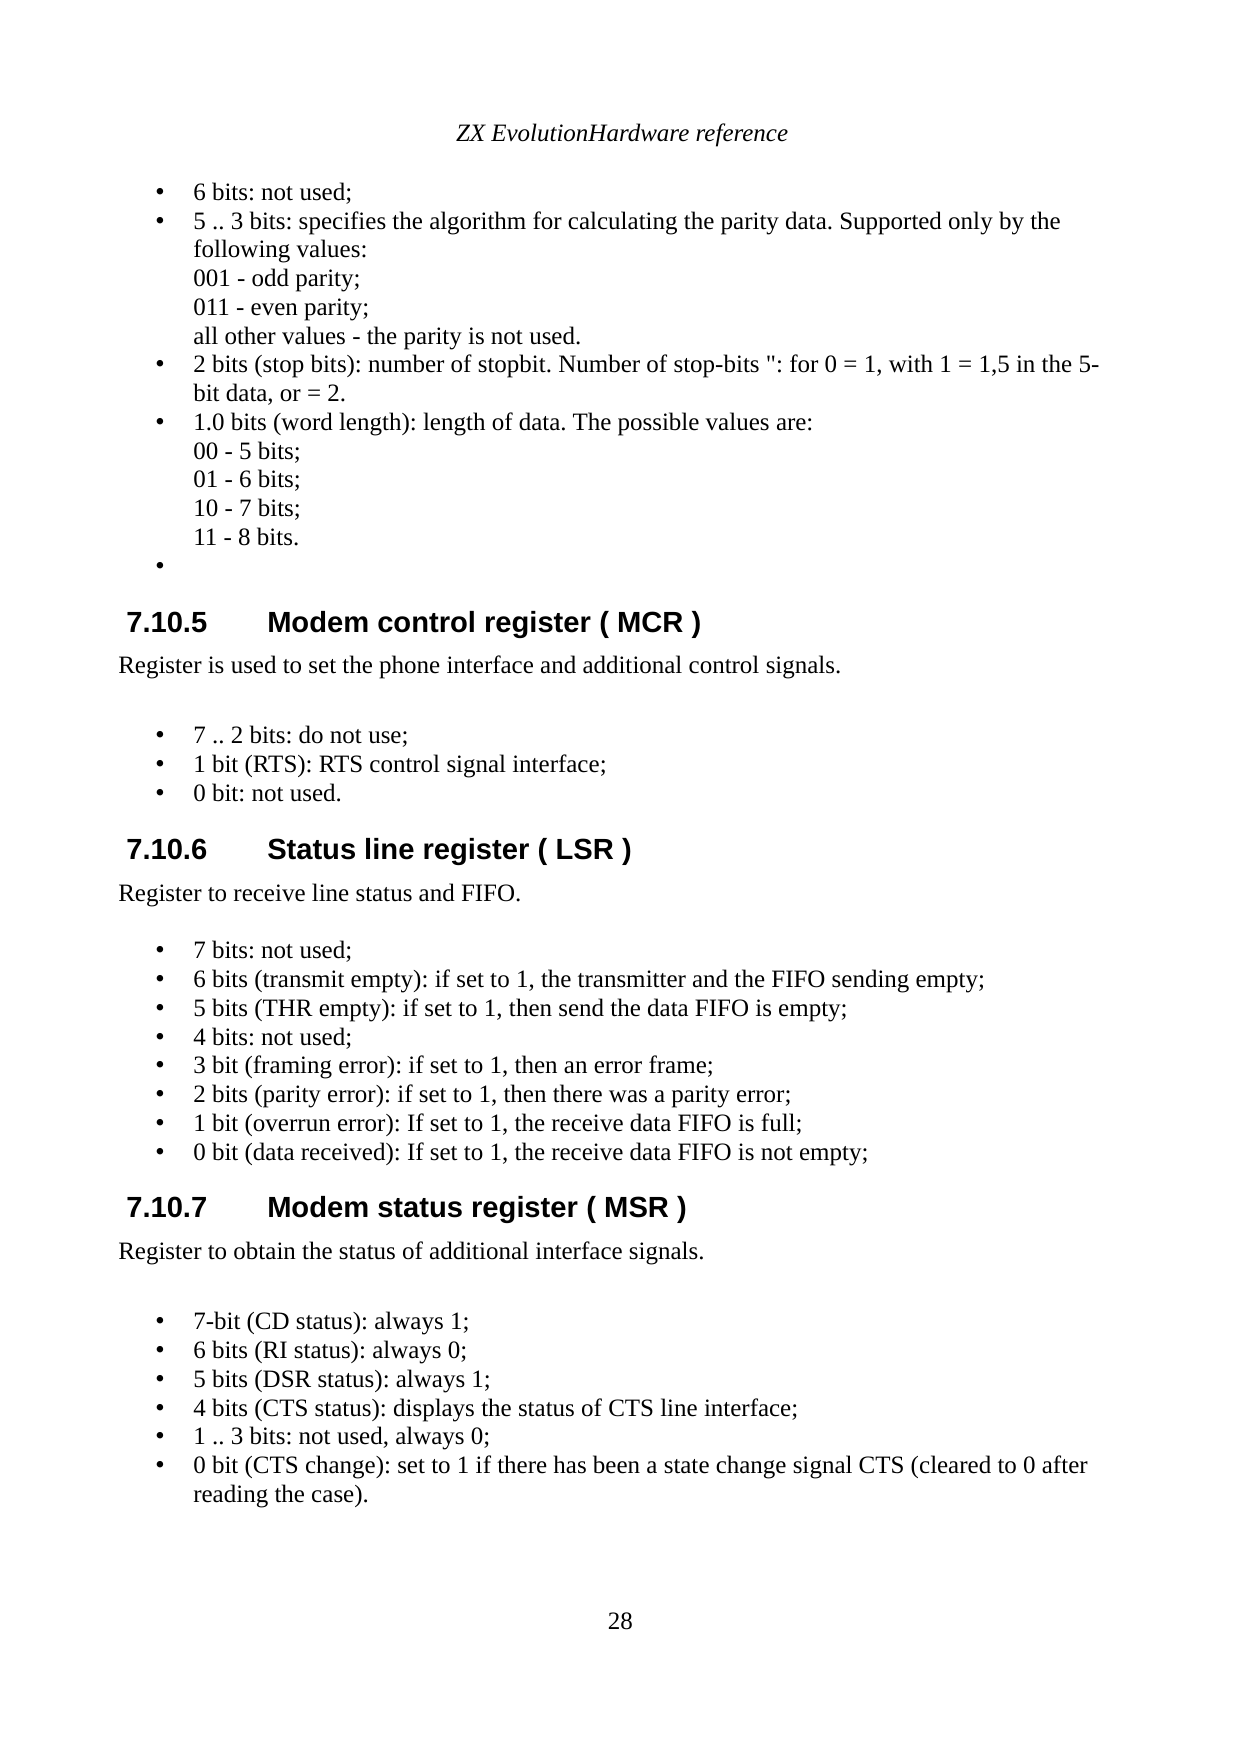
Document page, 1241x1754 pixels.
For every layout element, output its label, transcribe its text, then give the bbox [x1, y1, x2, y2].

list 7-bit (CD status): always 1; [156, 1306, 1122, 1335]
list 6 bits: not used; [156, 177, 1122, 206]
list 2 bits (stop bits): number of stopbit. Number of stop-bits ": for 0 = 1, with 1 = 1,5 in the 5-bit data, or = 2. [156, 349, 1122, 407]
list 0 bit (data received): If set to 1, the receive data FIFO is not empty; [156, 1137, 1122, 1165]
list 0 bit: not used. [156, 778, 1122, 807]
subtitle Status line register ( LSR ) [118, 832, 1122, 865]
list 4 bits: not used; [156, 1022, 1122, 1050]
list 7 bits: not used; [156, 935, 1122, 964]
list 7 .. 2 bits: do not use; [156, 721, 1122, 749]
text Register is used to set the phone interface and additional control signals. [118, 651, 1122, 679]
text Register to receive line status and FIFO. [118, 878, 1122, 907]
text Register to obtain the status of additional interface signals. [118, 1236, 1122, 1265]
subtitle Modem control register ( MCR ) [118, 604, 1122, 638]
list 1 .. 3 bits: not used, always 0; [156, 1421, 1122, 1450]
list 3 bit (framing error): if set to 1, then an error frame; [156, 1050, 1122, 1079]
list 0 bit (CTS change): set to 1 if there has been a state change signal CTS (cleared to 0 after reading the case). [156, 1450, 1122, 1508]
list 2 bits (parity error): if set to 1, then there was a parity error; [156, 1079, 1122, 1108]
list 1 bit (overrun error): If set to 1, the receive data FIFO is full; [156, 1108, 1122, 1137]
list 1 bit (RTS): RTS control signal interface; [156, 749, 1122, 778]
subtitle Modem status register ( MSR ) [118, 1190, 1122, 1224]
list 5 .. 3 bits: specifies the algorithm for calculating the parity data. Supported only by the following values: 001 - odd parity; 011 - even parity; all other values ​​- the parity is not used. [156, 206, 1122, 349]
list 1.0 bits (word length): length of data. The possible values ​​are: 00 - 5 bits; 01 - 6 bits; 10 - 7 bits; 11 - 8 bits. [156, 407, 1122, 551]
list 6 bits (RI status): always 0; [156, 1335, 1122, 1364]
list 5 bits (DSR status): always 1; [156, 1364, 1122, 1393]
list 4 bits (CTS status): displays the status of CTS line interface; [156, 1393, 1122, 1421]
list 5 bits (THR empty): if set to 1, then send the data FIFO is empty; [156, 993, 1122, 1022]
list 6 bits (transmit empty): if set to 1, the transmitter and the FIFO sending empty; [156, 964, 1122, 993]
